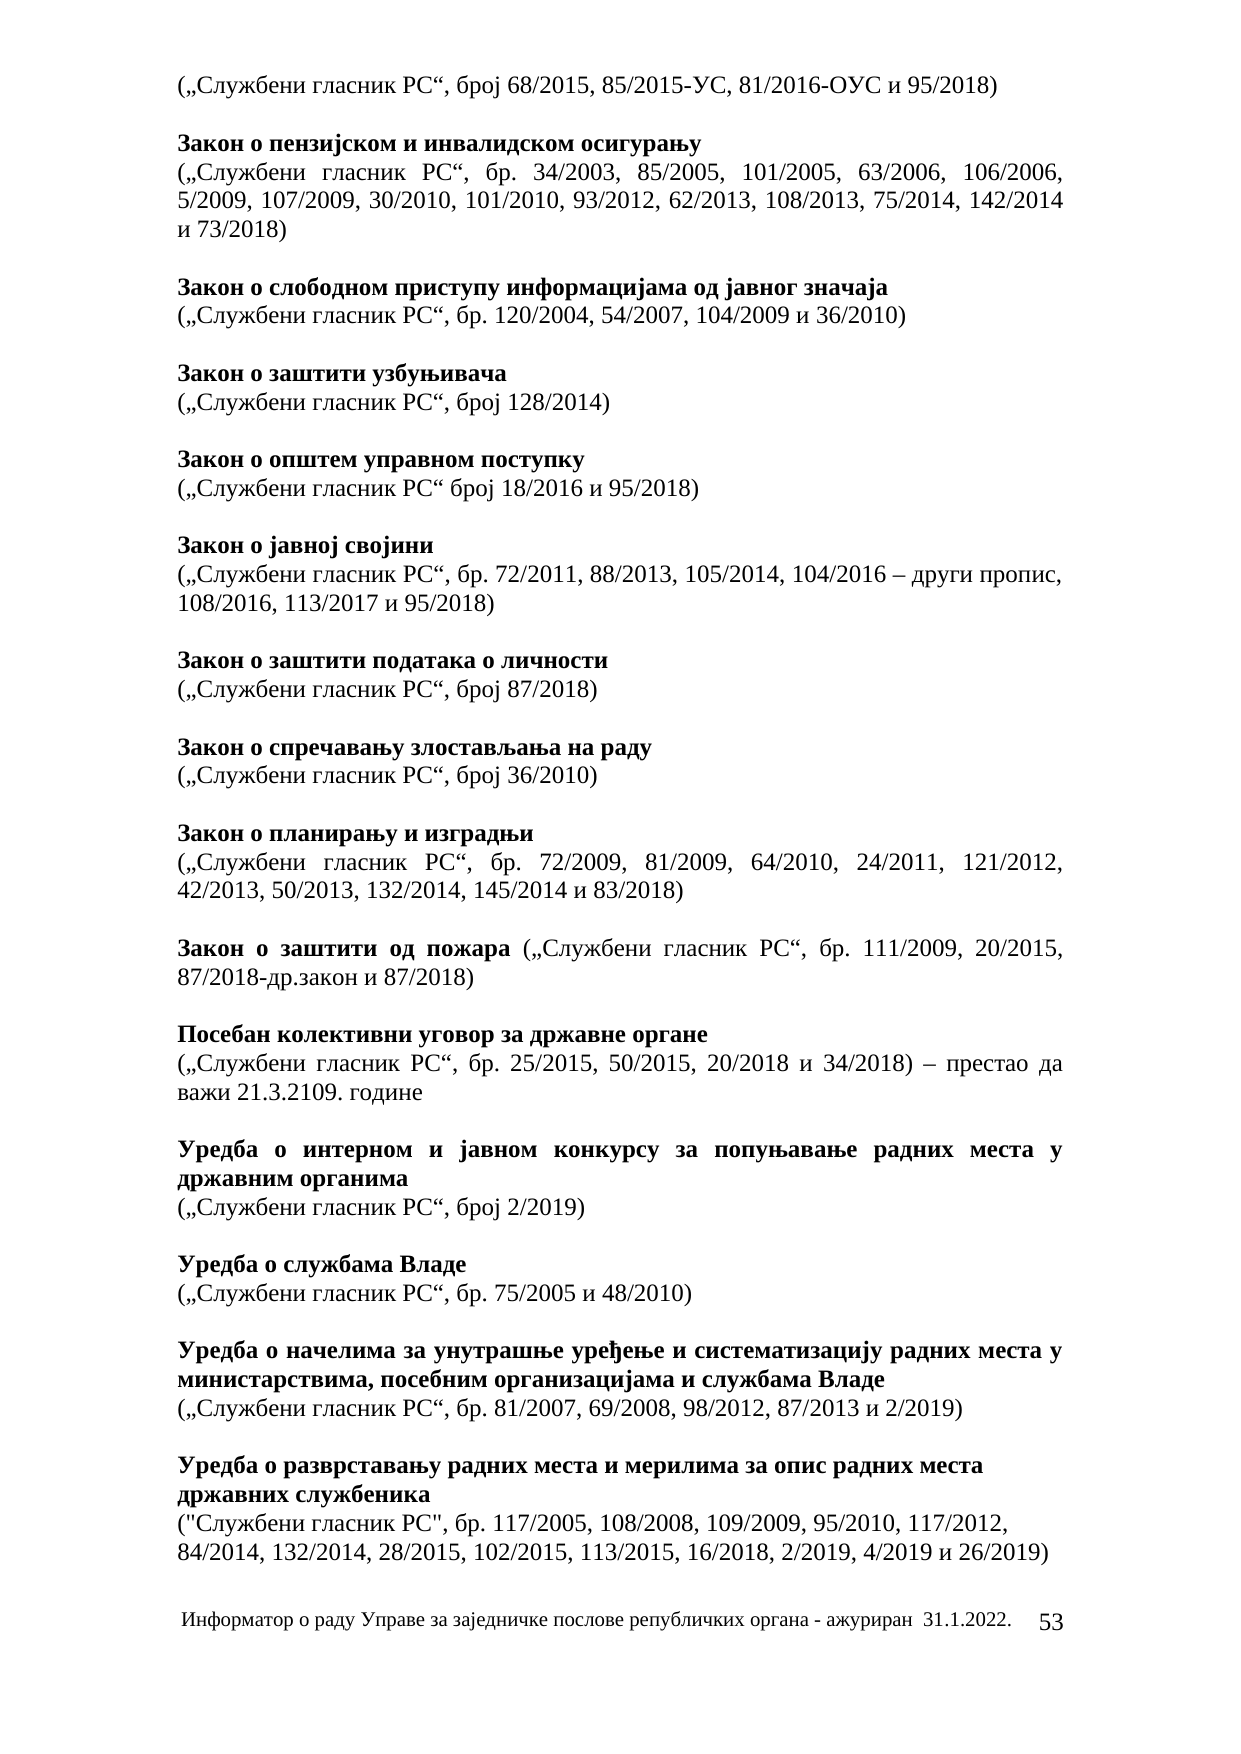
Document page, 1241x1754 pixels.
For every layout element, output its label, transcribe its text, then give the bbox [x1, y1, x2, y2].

text Уредба о службама Владе [177, 1249, 1063, 1278]
text Закон о пензијском и инвалидском осигурању [177, 128, 1063, 157]
text Уредба о начелима за унутрашње уређење и систематизацију радних места у министарствима, посебним организацијама и службама Владе [177, 1336, 1063, 1393]
text Закон о заштити од пожара („Службени гласник РС“, бр. 111/2009, 20/2015, 87/2018-др.закон и 87/2018) [177, 933, 1063, 991]
text („Службени гласник РС“, бр. 25/2015, 50/2015, 20/2018 и 34/2018) – престао да важи 21.3.2109. године [177, 1048, 1063, 1106]
text („Службени гласник РС“, бр. 34/2003, 85/2005, 101/2005, 63/2006, 106/2006, 5/2009, 107/2009, 30/2010, 101/2010, 93/2012, 62/2013, 108/2013, 75/2014, 142/2014 и 73/2018) [177, 157, 1063, 243]
text („Службени гласник РС“, број 2/2019) [177, 1192, 1063, 1221]
text („Службени гласник РС“, бр. 120/2004, 54/2007, 104/2009 и 36/2010) [177, 301, 1063, 329]
text Закон о заштити података о личности [177, 646, 1063, 674]
text Закон о општем управном поступку [177, 444, 1063, 473]
text („Службени гласник РС“, број 68/2015, 85/2015-УС, 81/2016-ОУС и 95/2018) [177, 71, 1063, 99]
text Закон о заштити узбуњивача [177, 358, 1063, 387]
text („Службени гласник РС“, број 36/2010) [177, 761, 1063, 789]
text („Службени гласник РС“, бр. 75/2005 и 48/2010) [177, 1278, 1063, 1307]
text („Службени гласник РС“, број 87/2018) [177, 674, 1063, 703]
text Закон о планирању и изградњи [177, 818, 1063, 847]
text Закон о слободном приступу информацијама од јавног значаја [177, 272, 1063, 301]
text („Службени гласник РС“, бр. 72/2011, 88/2013, 105/2014, 104/2016 – други пропис, 108/2016, 113/2017 и 95/2018) [177, 559, 1063, 617]
text ("Службени гласник РС", бр. 117/2005, 108/2008, 109/2009, 95/2010, 117/2012, 84/2014, 132/2014, 28/2015, 102/2015, 113/2015, 16/2018, 2/2019, 4/2019 и 26/2019) [177, 1508, 1063, 1566]
text („Службени гласник РС“, бр. 72/2009, 81/2009, 64/2010, 24/2011, 121/2012, 42/2013, 50/2013, 132/2014, 145/2014 и 83/2018) [177, 847, 1063, 904]
text Уредба о интерном и јавном конкурсу за попуњавање радних места у државним органима [177, 1134, 1063, 1192]
text Посебан колективни уговор за државне органе [177, 1019, 1063, 1048]
text („Службени гласник РС“, бр. 81/2007, 69/2008, 98/2012, 87/2013 и 2/2019) [177, 1393, 1063, 1422]
text („Службени гласник РС“, број 128/2014) [177, 387, 1063, 416]
text Уредба о разврставању радних места и мерилима за опис радних места државних службеника [177, 1451, 1063, 1508]
text („Службени гласник РС“ број 18/2016 и 95/2018) [177, 473, 1063, 502]
text Закон о спречавању злостављања на раду [177, 732, 1063, 761]
text Закон о јавној својини [177, 531, 1063, 559]
